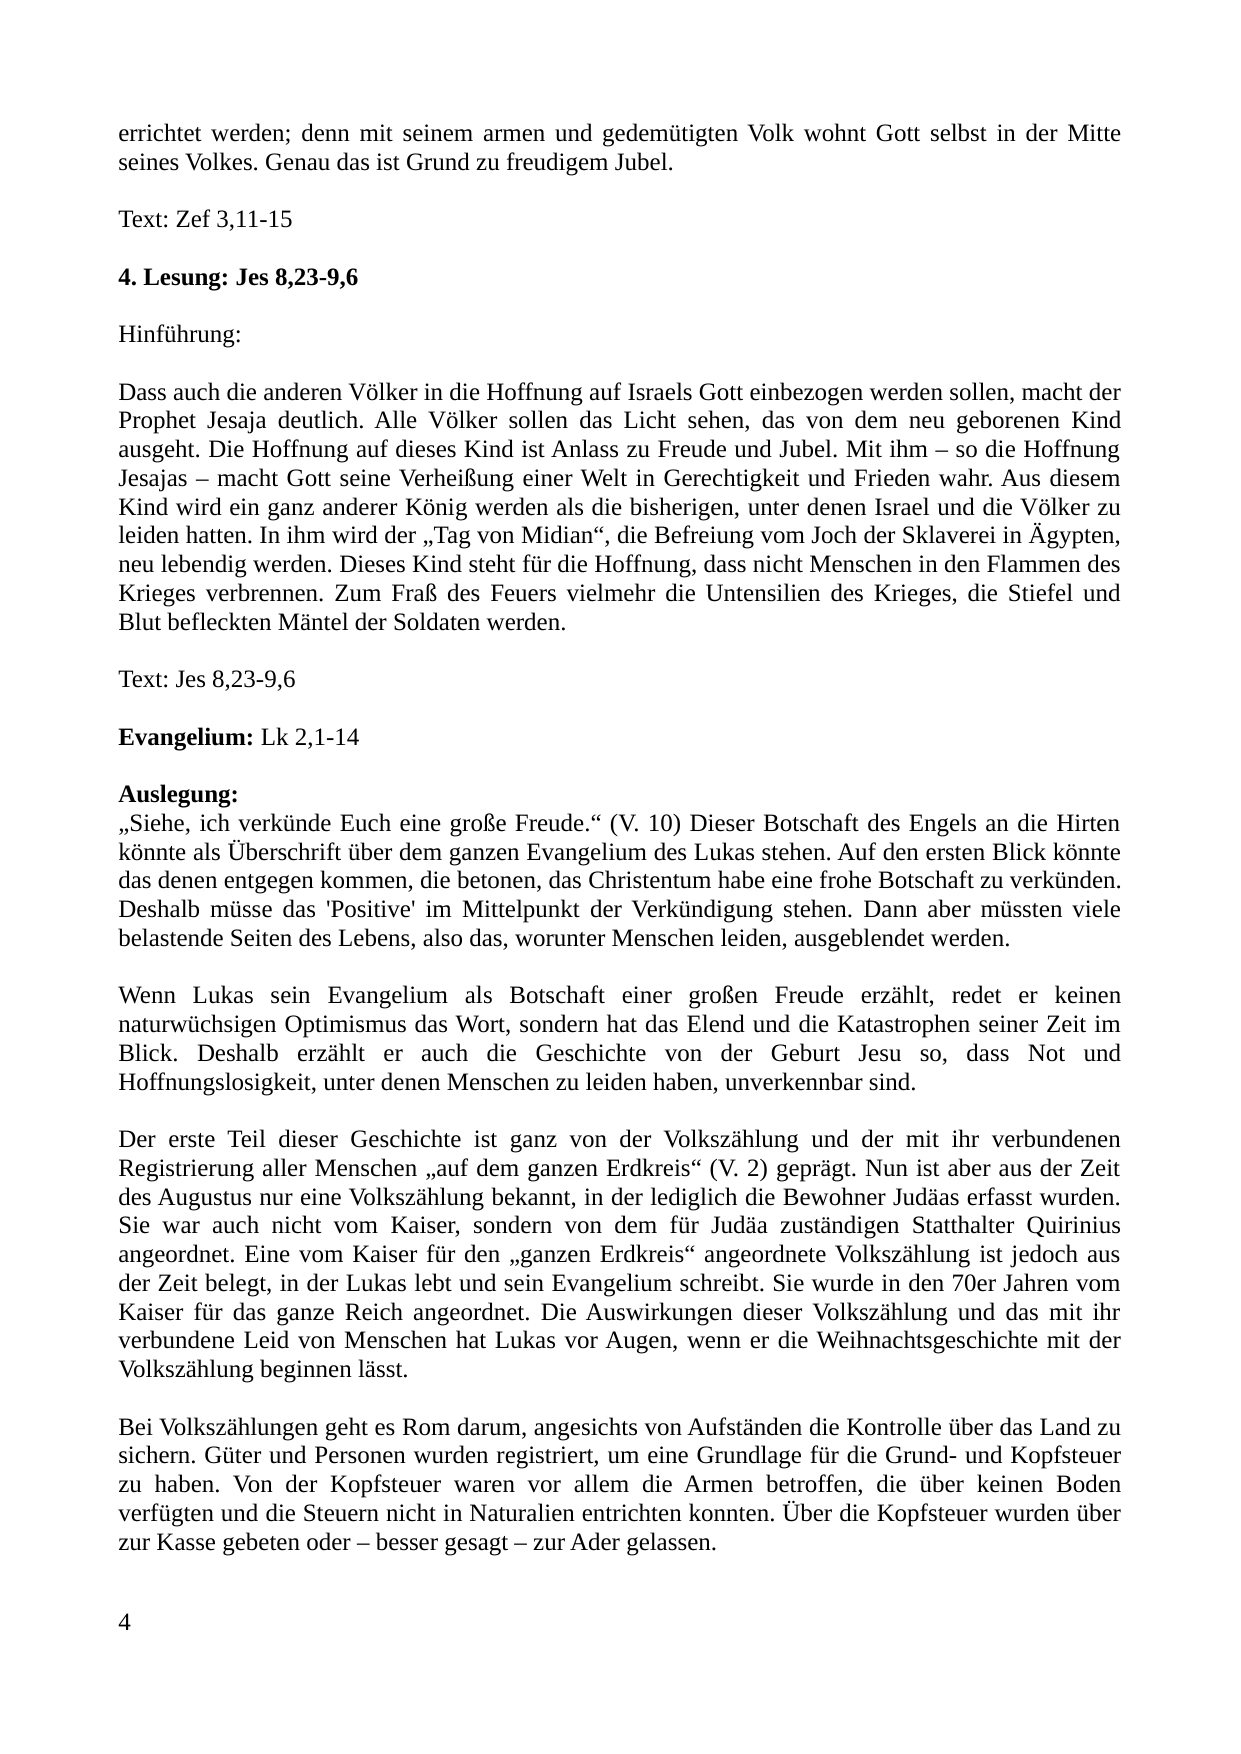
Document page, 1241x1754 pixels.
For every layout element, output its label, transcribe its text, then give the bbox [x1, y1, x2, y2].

text Text: Zef 3,11-15 [118, 204, 1122, 233]
text Hinführung: [118, 319, 1122, 348]
text Wenn Lukas sein Evangelium als Botschaft einer großen Freude erzählt, redet er keinen naturwüchsigen Optimismus das Wort, sondern hat das Elend und die Katastrophen seiner Zeit im Blick. Deshalb erzählt er auch die Geschichte von der Geburt Jesu so, dass Not und Hoffnungslosigkeit, unter denen Menschen zu leiden haben, unverkennbar sind. [118, 981, 1122, 1096]
text Auslegung: [118, 779, 1122, 808]
text Evangelium: Lk 2,1-14 [118, 722, 1122, 751]
text Text: Jes 8,23-9,6 [118, 664, 1122, 693]
text errichtet werden; denn mit seinem armen und gedemütigten Volk wohnt Gott selbst in der Mitte seines Volkes. Genau das ist Grund zu freudigem Jubel. [118, 118, 1122, 176]
text „Siehe, ich verkünde Euch eine große Freude.“ (V. 10) Dieser Botschaft des Engels an die Hirten könnte als Überschrift über dem ganzen Evangelium des Lukas stehen. Auf den ersten Blick könnte das denen entgegen kommen, die betonen, das Christentum habe eine frohe Botschaft zu verkünden. Deshalb müsse das 'Positive' im Mittelpunkt der Verkündigung stehen. Dann aber müssten viele belastende Seiten des Lebens, also das, worunter Menschen leiden, ausgeblendet werden. [118, 808, 1122, 952]
text 4. Lesung: Jes 8,23-9,6 [118, 262, 1122, 291]
text Der erste Teil dieser Geschichte ist ganz von der Volkszählung und der mit ihr verbundenen Registrierung aller Menschen „auf dem ganzen Erdkreis“ (V. 2) geprägt. Nun ist aber aus der Zeit des Augustus nur eine Volkszählung bekannt, in der lediglich die Bewohner Judäas erfasst wurden. Sie war auch nicht vom Kaiser, sondern von dem für Judäa zuständigen Statthalter Quirinius angeordnet. Eine vom Kaiser für den „ganzen Erdkreis“ angeordnete Volkszählung ist jedoch aus der Zeit belegt, in der Lukas lebt und sein Evangelium schreibt. Sie wurde in den 70er Jahren vom Kaiser für das ganze Reich angeordnet. Die Auswirkungen dieser Volkszählung und das mit ihr verbundene Leid von Menschen hat Lukas vor Augen, wenn er die Weihnachtsgeschichte mit der Volkszählung beginnen lässt. [118, 1124, 1122, 1383]
text Bei Volkszählungen geht es Rom darum, angesichts von Aufständen die Kontrolle über das Land zu sichern. Güter und Personen wurden registriert, um eine Grundlage für die Grund- und Kopfsteuer zu haben. Von der Kopfsteuer waren vor allem die Armen betroffen, die über keinen Boden verfügten und die Steuern nicht in Naturalien entrichten konnten. Über die Kopfsteuer wurden über zur Kasse gebeten oder – besser gesagt – zur Ader gelassen. [118, 1412, 1122, 1556]
text Dass auch die anderen Völker in die Hoffnung auf Israels Gott einbezogen werden sollen, macht der Prophet Jesaja deutlich. Alle Völker sollen das Licht sehen, das von dem neu geborenen Kind ausgeht. Die Hoffnung auf dieses Kind ist Anlass zu Freude und Jubel. Mit ihm – so die Hoffnung Jesajas – macht Gott seine Verheißung einer Welt in Gerechtigkeit und Frieden wahr. Aus diesem Kind wird ein ganz anderer König werden als die bisherigen, unter denen Israel und die Völker zu leiden hatten. In ihm wird der „Tag von Midian“, die Befreiung vom Joch der Sklaverei in Ägypten, neu lebendig werden. Dieses Kind steht für die Hoffnung, dass nicht Menschen in den Flammen des Krieges verbrennen. Zum Fraß des Feuers vielmehr die Untensilien des Krieges, die Stiefel und Blut befleckten Mäntel der Soldaten werden. [118, 377, 1122, 636]
